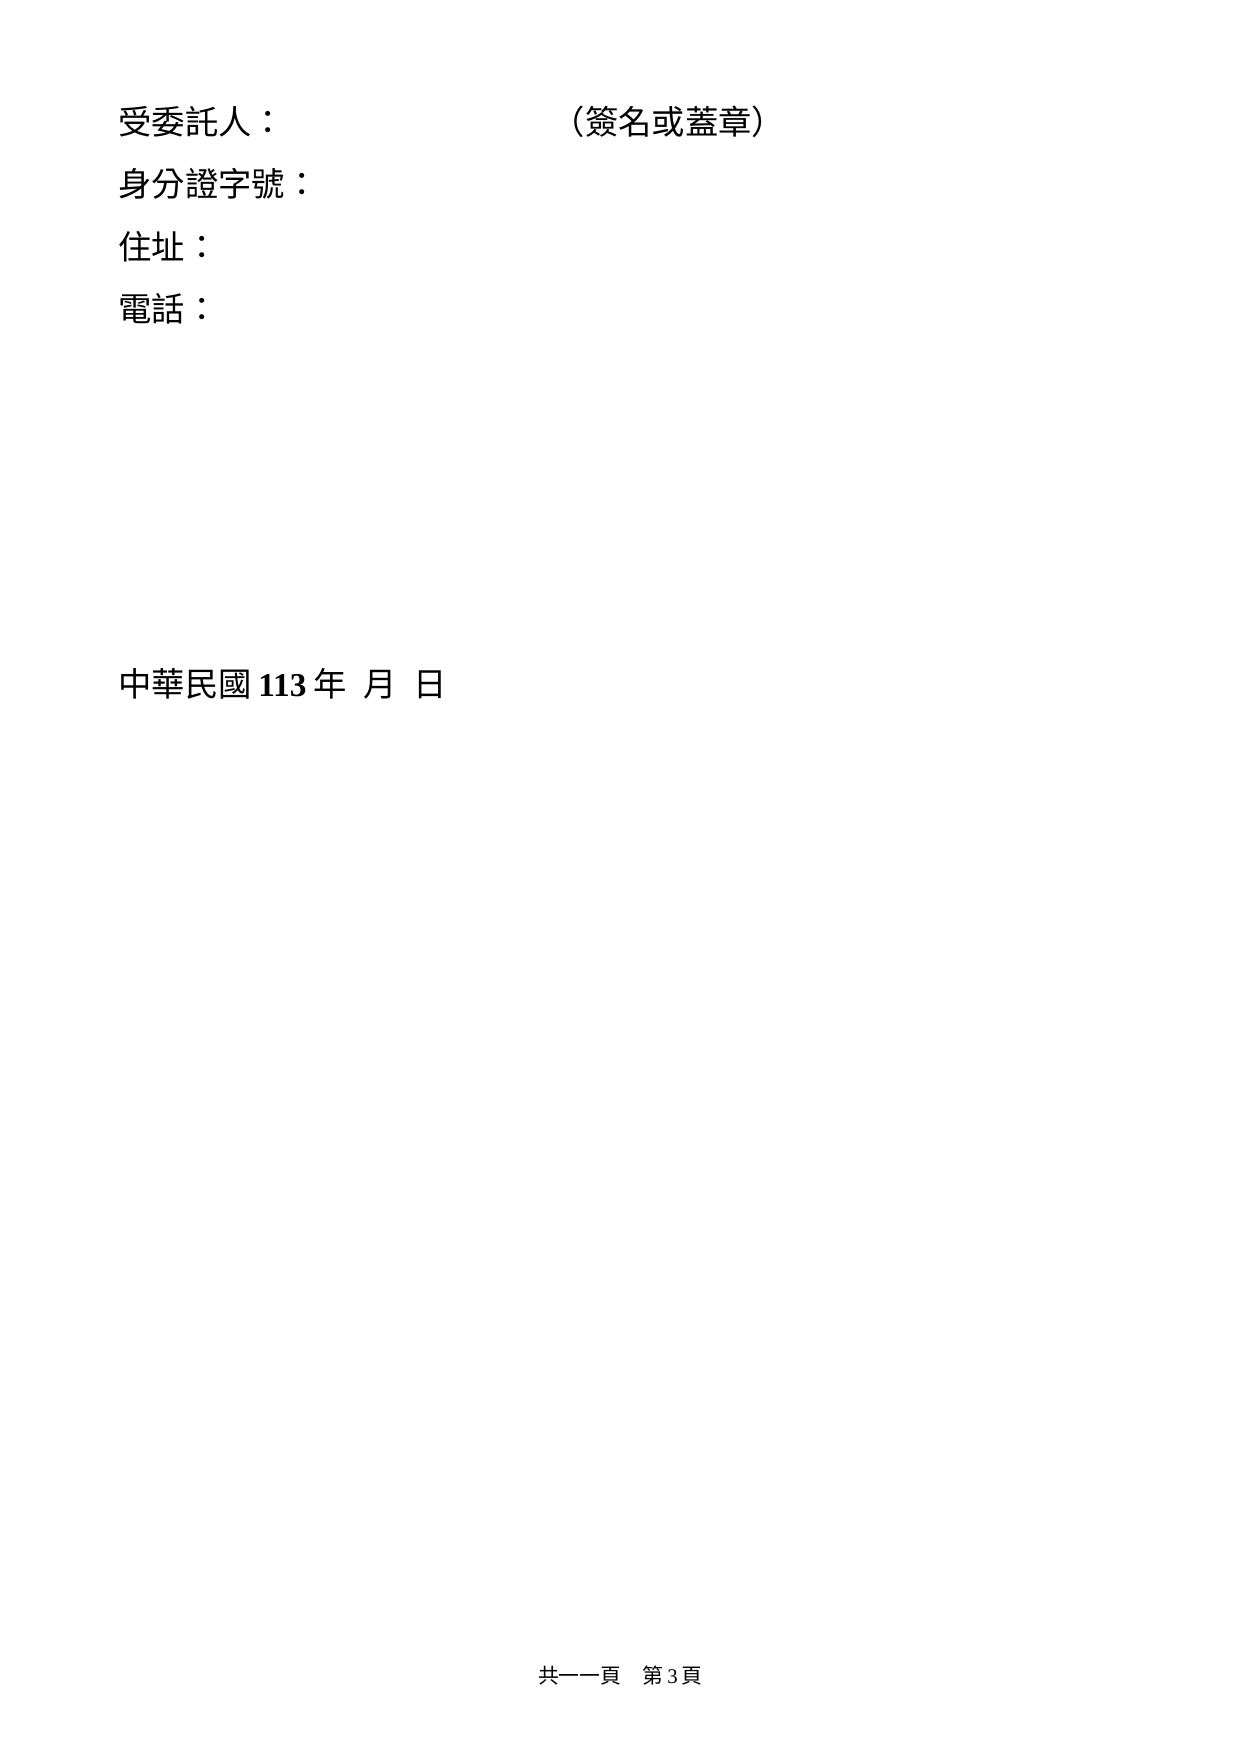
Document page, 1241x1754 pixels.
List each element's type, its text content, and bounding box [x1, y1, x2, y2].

text 住址： [118, 203, 1122, 266]
text 身分證字號： [118, 141, 1122, 203]
text 電話： [118, 266, 1122, 328]
text 中華民國113年 月 日 [118, 641, 1122, 703]
text 受委託人： （簽名或蓋章） [118, 78, 1122, 141]
